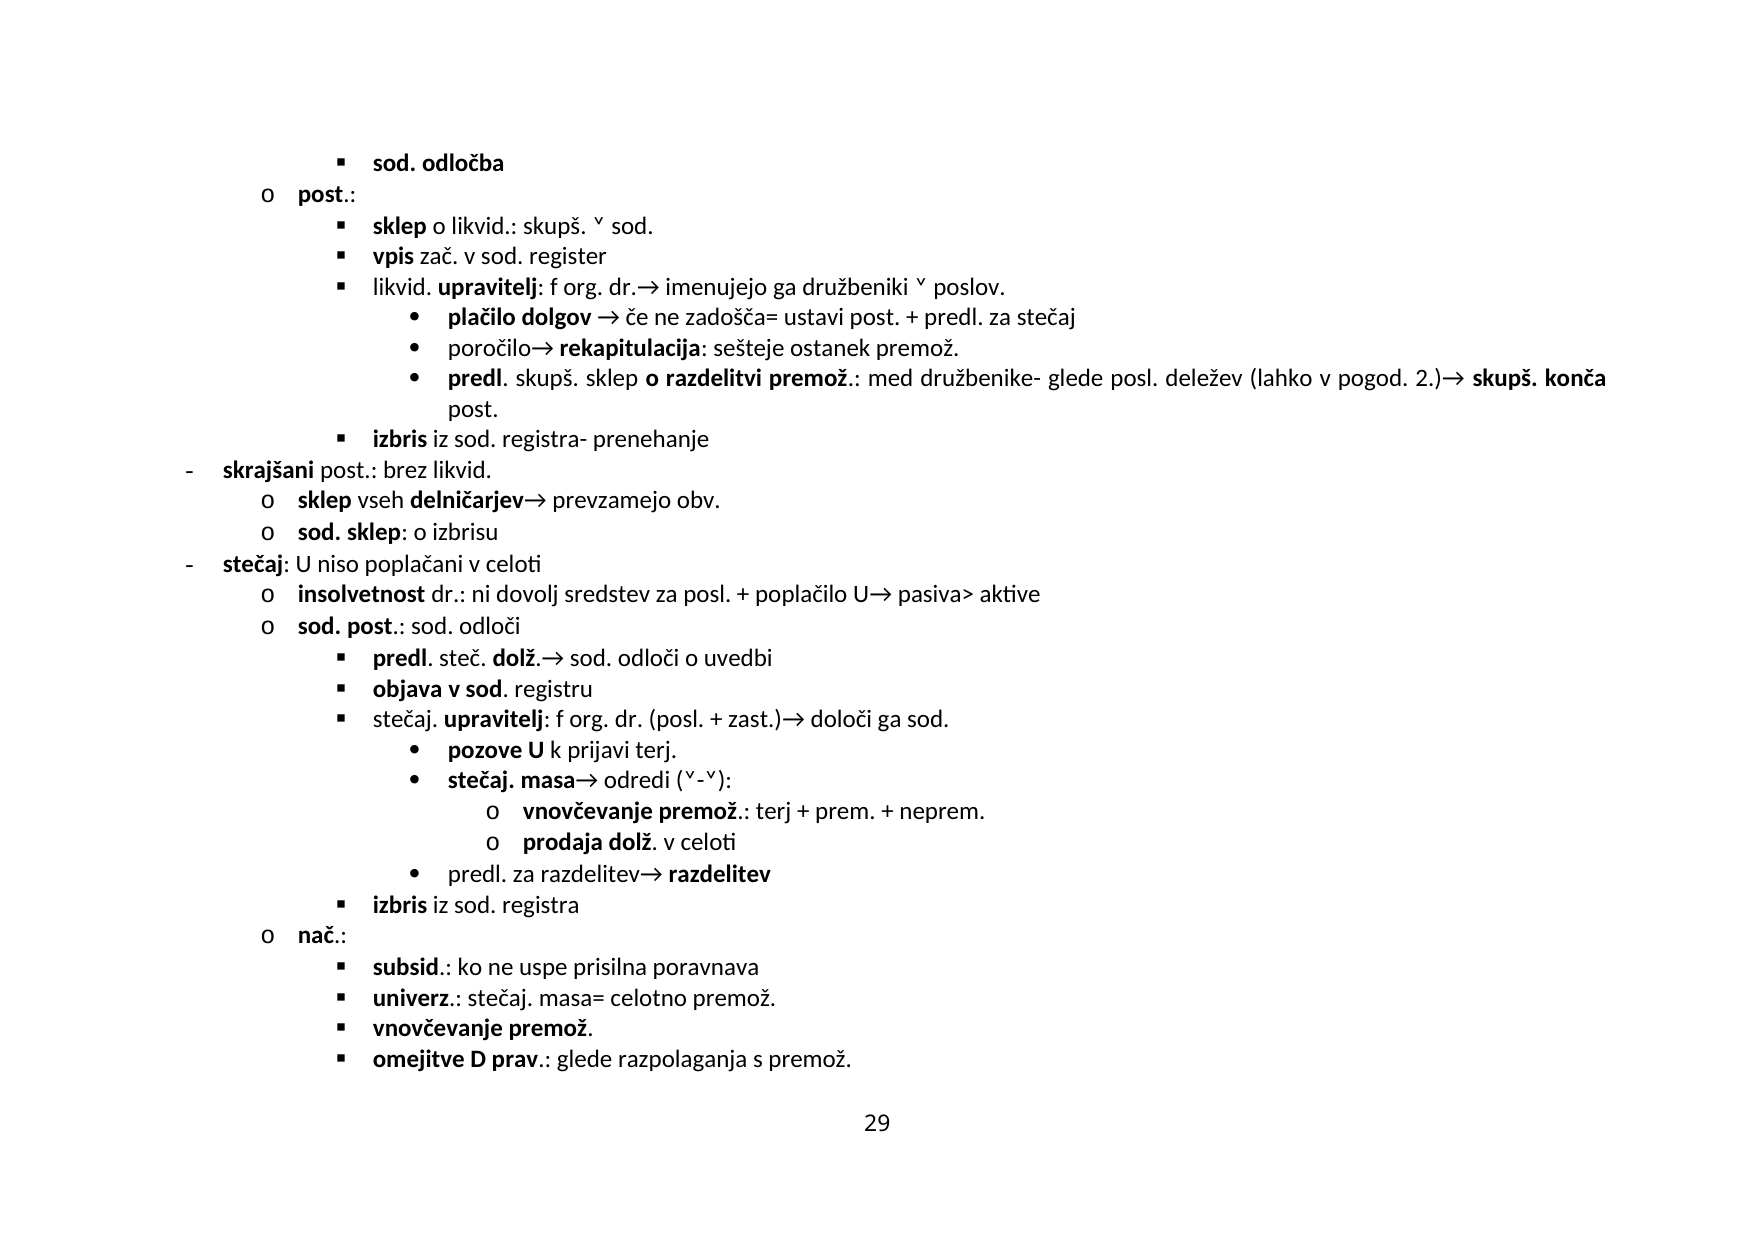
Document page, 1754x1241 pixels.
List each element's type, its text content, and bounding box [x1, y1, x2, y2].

list nač.: [260, 919, 1606, 951]
list predl. skupš. sklep o razdelitvi premož.: med družbenike- glede posl. deležev (lahko v pogod. 2.)→ skupš. konča post. [410, 362, 1606, 423]
list vnovčevanje premož.: terj + prem. + neprem. [485, 795, 1606, 827]
list subsid.: ko ne uspe prisilna poravnava [335, 951, 1606, 982]
list objava v sod. registru [335, 673, 1606, 703]
list prodaja dolž. v celoti [485, 827, 1606, 858]
list pozove U k prijavi terj. [410, 734, 1606, 764]
list vpis zač. v sod. register [335, 240, 1606, 271]
list izbris iz sod. registra- prenehanje [335, 423, 1606, 454]
list predl. steč. dolž.→ sod. odloči o uvedbi [335, 642, 1606, 673]
list likvid. upravitelj: f org. dr.→ imenujejo ga družbeniki ˅ poslov. [335, 271, 1606, 301]
list insolvetnost dr.: ni dovolj sredstev za posl. + poplačilo U→ pasiva˃ aktive [260, 579, 1606, 610]
list izbris iz sod. registra [335, 889, 1606, 919]
list vnovčevanje premož. [335, 1012, 1606, 1043]
list predl. za razdelitev→ razdelitev [410, 858, 1606, 889]
list univerz.: stečaj. masa= celotno premož. [335, 982, 1606, 1012]
list stečaj: U niso poplačani v celoti [185, 548, 1606, 579]
list post.: [260, 178, 1606, 210]
list omejitve D prav.: glede razpolaganja s premož. [335, 1043, 1606, 1073]
list poročilo→ rekapitulacija: sešteje ostanek premož. [410, 332, 1606, 362]
list sklep o likvid.: skupš. ˅ sod. [335, 210, 1606, 240]
list sod. odločba [335, 148, 1606, 178]
list sklep vseh delničarjev→ prevzamejo obv. [260, 484, 1606, 516]
list sod. sklep: o izbrisu [260, 516, 1606, 548]
list skrajšani post.: brez likvid. [185, 454, 1606, 484]
list sod. post.: sod. odloči [260, 610, 1606, 642]
list stečaj. masa→ odredi (˅-˅): [410, 764, 1606, 795]
list plačilo dolgov → če ne zadošča= ustavi post. + predl. za stečaj [410, 301, 1606, 332]
list stečaj. upravitelj: f org. dr. (posl. + zast.)→ določi ga sod. [335, 703, 1606, 734]
